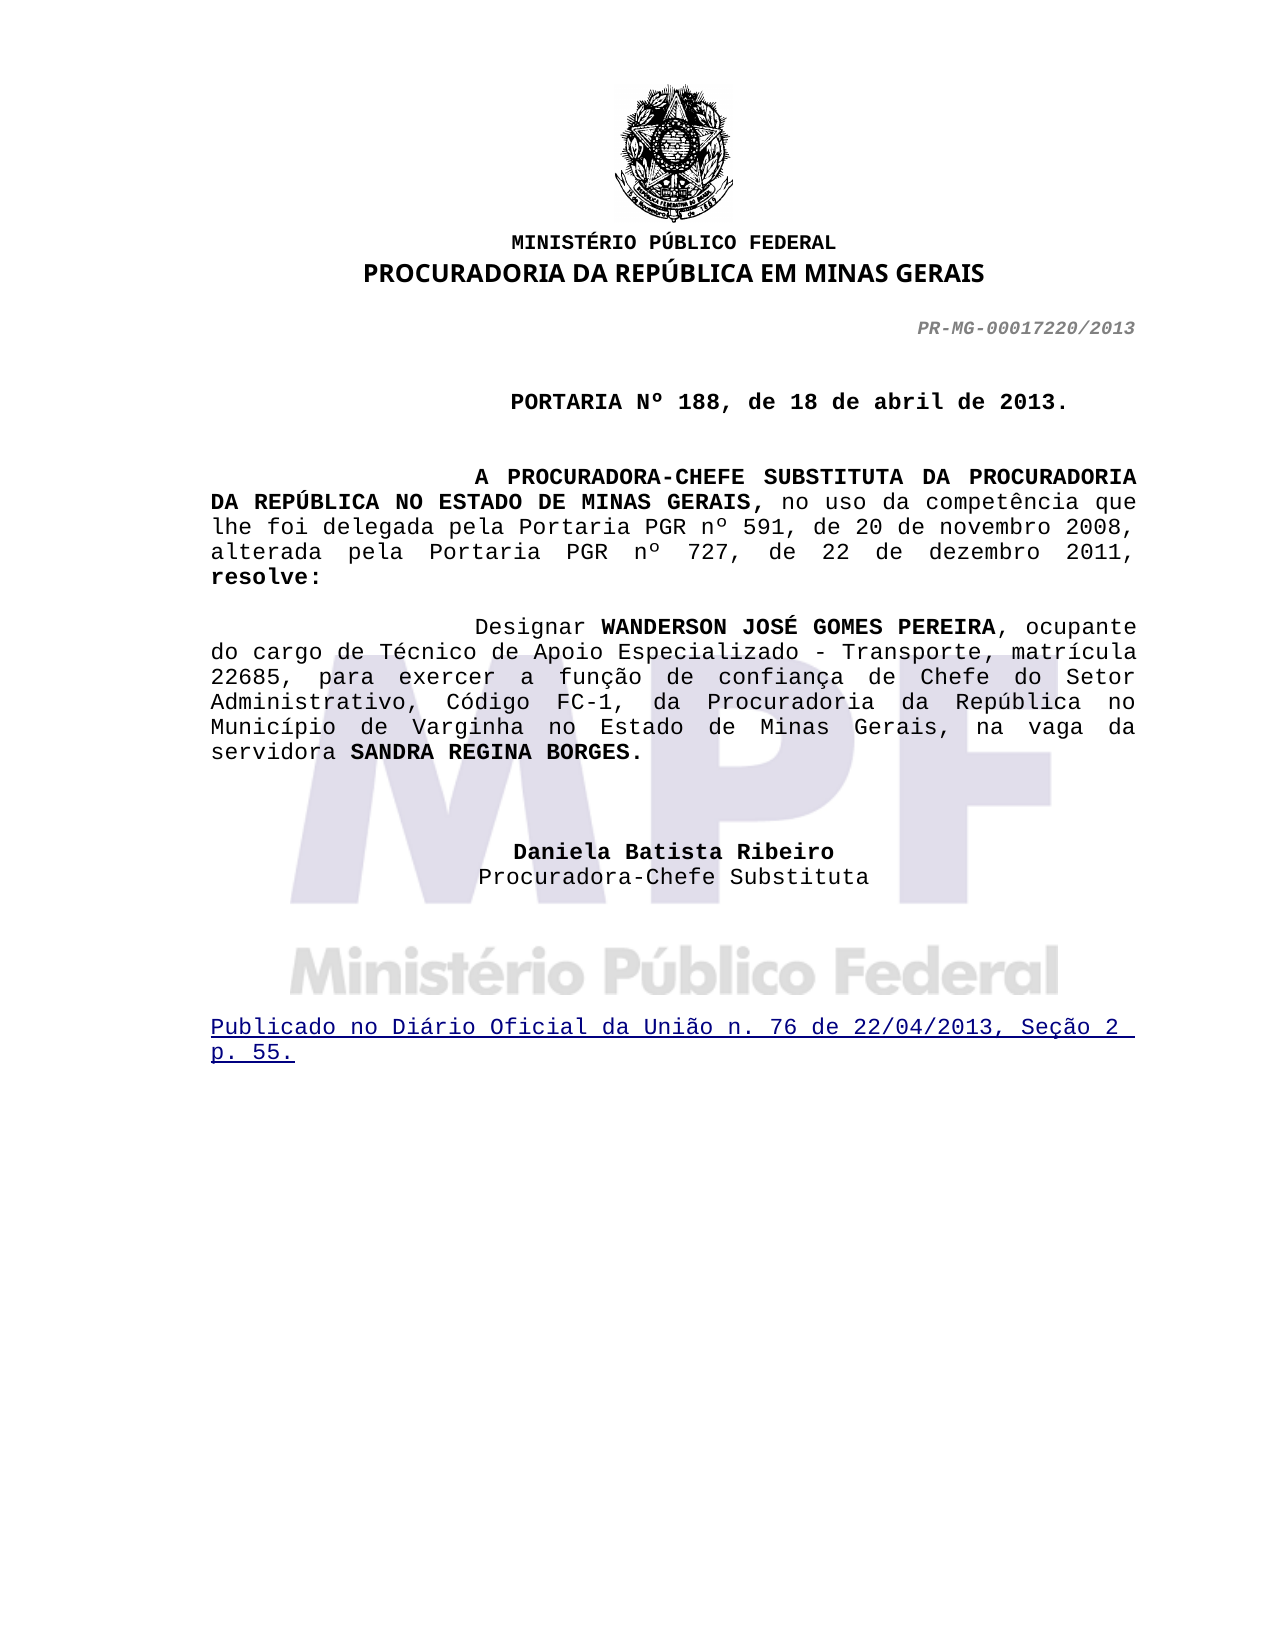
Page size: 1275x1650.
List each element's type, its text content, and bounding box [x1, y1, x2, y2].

text Procuradora-Chefe Substituta [210, 864, 1137, 889]
text Publicado no Diário Oficial da União n. 76 de 22/04/2013, Seção 2 p. 55. [210, 1014, 1137, 1064]
picture [290, 889, 1058, 995]
picture [614, 84, 733, 223]
picture [290, 764, 1058, 839]
text PR-MG-00017220/2013 [585, 314, 1137, 339]
text PORTARIA Nº 188, de 18 de abril de 2013. [210, 389, 1137, 414]
text Designar WANDERSON JOSÉ GOMES PEREIRA, ocupante do cargo de Técnico de Apoio Especializado - Transporte, matrícula 22685, para exercer a função de confiança de Chefe do Setor Administrativo, Código FC-1, da Procuradoria da República no Município de Varginha no Estado de Minas Gerais, na vaga da servidora SANDRA REGINA BORGES. [210, 614, 1137, 764]
text A PROCURADORA-CHEFE SUBSTITUTA DA PROCURADORIA DA REPÚBLICA NO ESTADO DE MINAS GERAIS, no uso da competência que lhe foi delegada pela Portaria PGR nº 591, de 20 de novembro 2008, alterada pela Portaria PGR nº 727, de 22 de dezembro 2011, resolve: [210, 464, 1137, 589]
text Daniela Batista Ribeiro [210, 839, 1137, 864]
